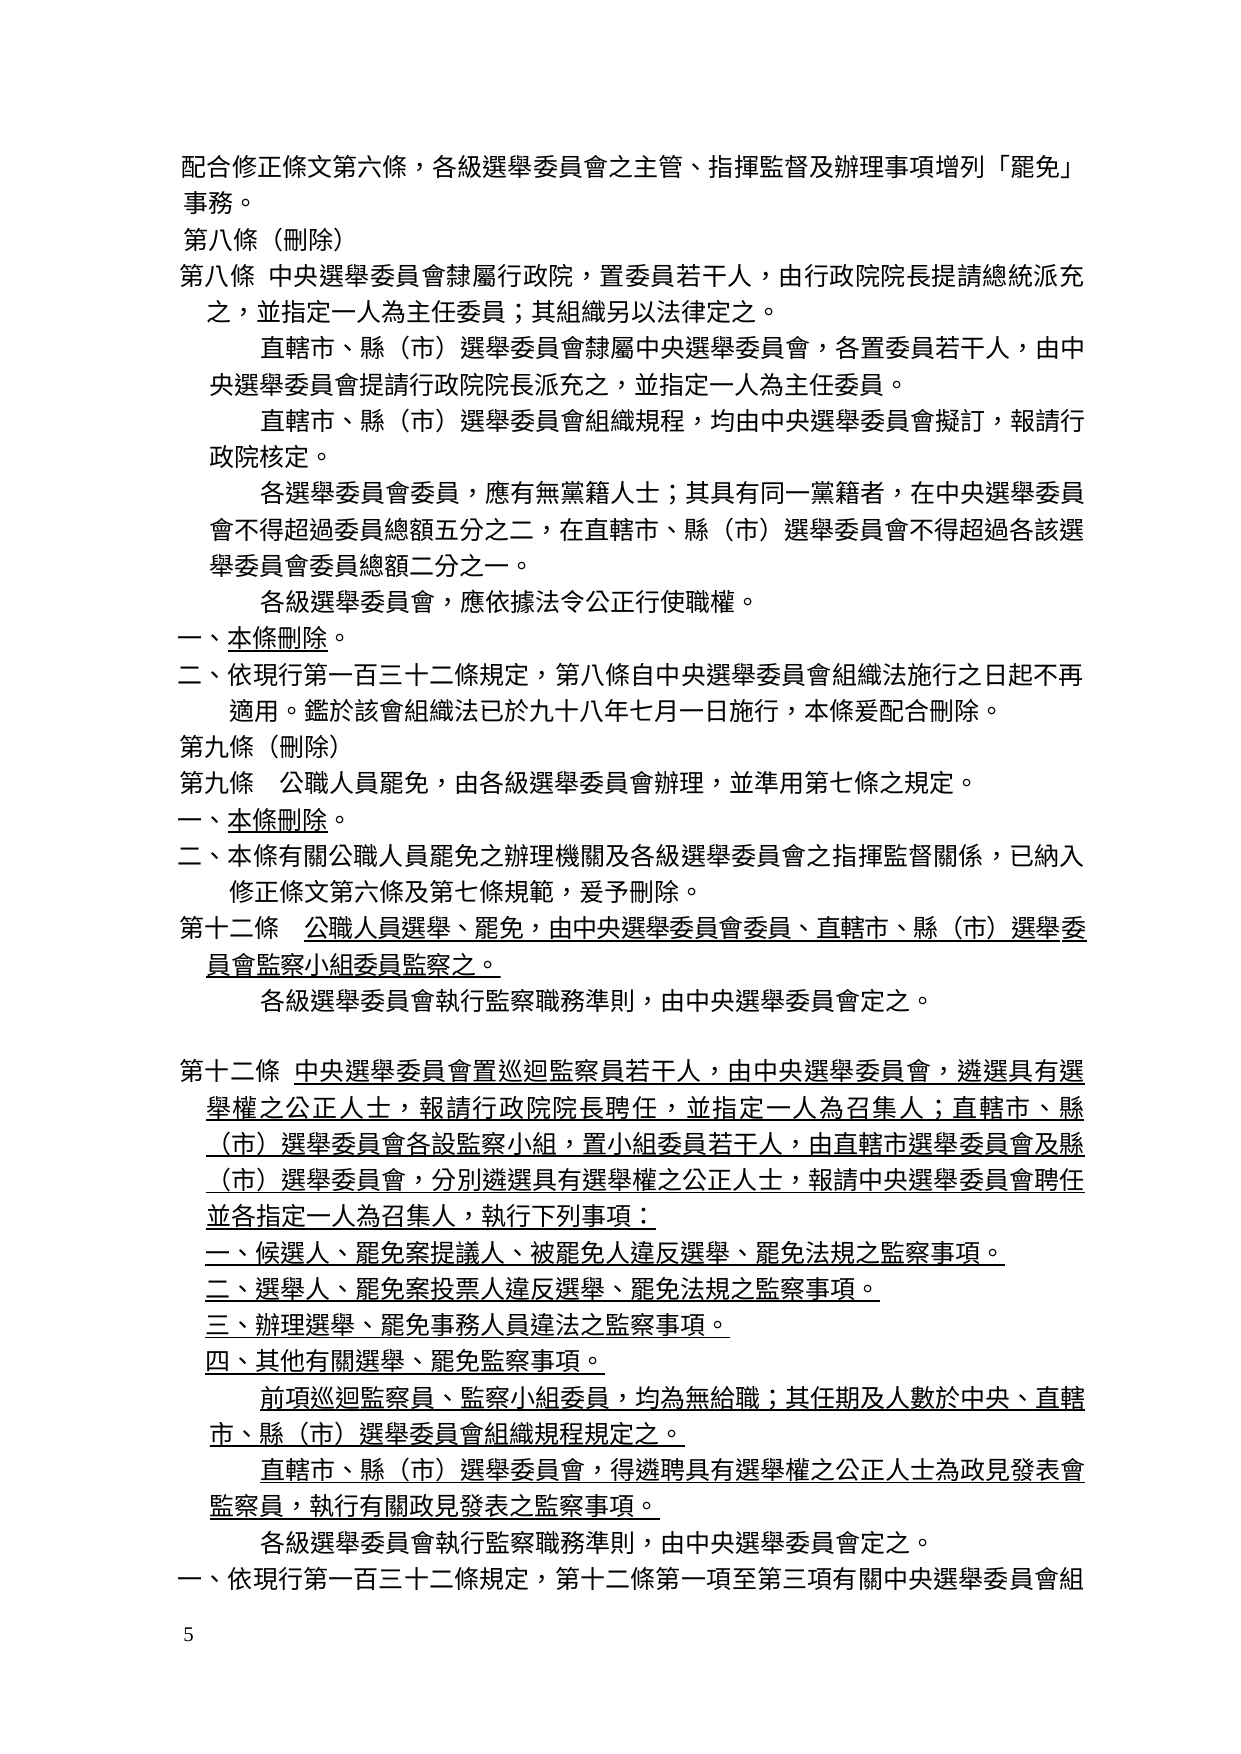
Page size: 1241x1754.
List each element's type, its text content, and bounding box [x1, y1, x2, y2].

text 一、本條刪除。 [177, 800, 1087, 836]
text 第十二條 公職人員選舉、罷免，由中央選舉委員會委員、直轄市、縣（市）選舉委員會監察小組委員監察之。 [179, 909, 1087, 981]
text 第八條（刪除） [183, 220, 1087, 256]
text 四、其他有關選舉、罷免監察事項。 [205, 1342, 1087, 1378]
text 二、選舉人、罷免案投票人違反選舉、罷免法規之監察事項。 [205, 1269, 1087, 1306]
text 二、依現行第一百三十二條規定，第八條自中央選舉委員會組織法施行之日起不再適用。鑑於該會組織法已於九十八年七月一日施行，本條爰配合刪除。 [177, 655, 1087, 728]
text 前項巡迴監察員、監察小組委員，均為無給職；其任期及人數於中央、直轄市、縣（市）選舉委員會組織規程規定之。 [209, 1378, 1087, 1451]
text 直轄市、縣（市）選舉委員會，得遴聘具有選舉權之公正人士為政見發表會監察員，執行有關政見發表之監察事項。 [209, 1451, 1087, 1523]
text 三、辦理選舉、罷免事務人員違法之監察事項。 [205, 1306, 1087, 1342]
text 配合修正條文第六條，各級選舉委員會之主管、指揮監督及辦理事項增列「罷免」事務。 [182, 148, 1087, 220]
text 第十二條 中央選舉委員會置巡迴監察員若干人，由中央選舉委員會，遴選具有選舉權之公正人士，報請行政院院長聘任，並指定一人為召集人；直轄市、縣（市）選舉委員會各設監察小組，置小組委員若干人，由直轄市選舉委員會及縣（市）選舉委員會，分別遴選具有選舉權之公正人士，報請中央選舉委員會聘任，並各指定一人為召集人，執行下列事項： [179, 1052, 1087, 1233]
text 各級選舉委員會執行監察職務準則，由中央選舉委員會定之。 [209, 981, 1087, 1018]
text 直轄市、縣（市）選舉委員會組織規程，均由中央選舉委員會擬訂，報請行政院核定。 [209, 401, 1087, 474]
text 一、候選人、罷免案提議人、被罷免人違反選舉、罷免法規之監察事項。 [205, 1233, 1087, 1269]
text 一、本條刪除。 [177, 619, 1087, 655]
text 一、依現行第一百三十二條規定，第十二條第一項至第三項有關中央選舉委員會組 [177, 1559, 1087, 1596]
text 第九條（刪除） [179, 728, 1087, 764]
text 第九條 公職人員罷免，由各級選舉委員會辦理，並準用第七條之規定。 [179, 764, 1087, 800]
text 二、本條有關公職人員罷免之辦理機關及各級選舉委員會之指揮監督關係，已納入修正條文第六條及第七條規範，爰予刪除。 [177, 836, 1087, 909]
text 各級選舉委員會，應依據法令公正行使職權。 [209, 583, 1087, 619]
text 各選舉委員會委員，應有無黨籍人士；其具有同一黨籍者，在中央選舉委員會不得超過委員總額五分之二，在直轄市、縣（市）選舉委員會不得超過各該選舉委員會委員總額二分之一。 [209, 474, 1087, 583]
text 第八條 中央選舉委員會隸屬行政院，置委員若干人，由行政院院長提請總統派充之，並指定一人為主任委員；其組織另以法律定之。 [179, 256, 1087, 329]
text 直轄市、縣（市）選舉委員會隸屬中央選舉委員會，各置委員若干人，由中央選舉委員會提請行政院院長派充之，並指定一人為主任委員。 [209, 329, 1087, 401]
text 各級選舉委員會執行監察職務準則，由中央選舉委員會定之。 [209, 1523, 1087, 1559]
